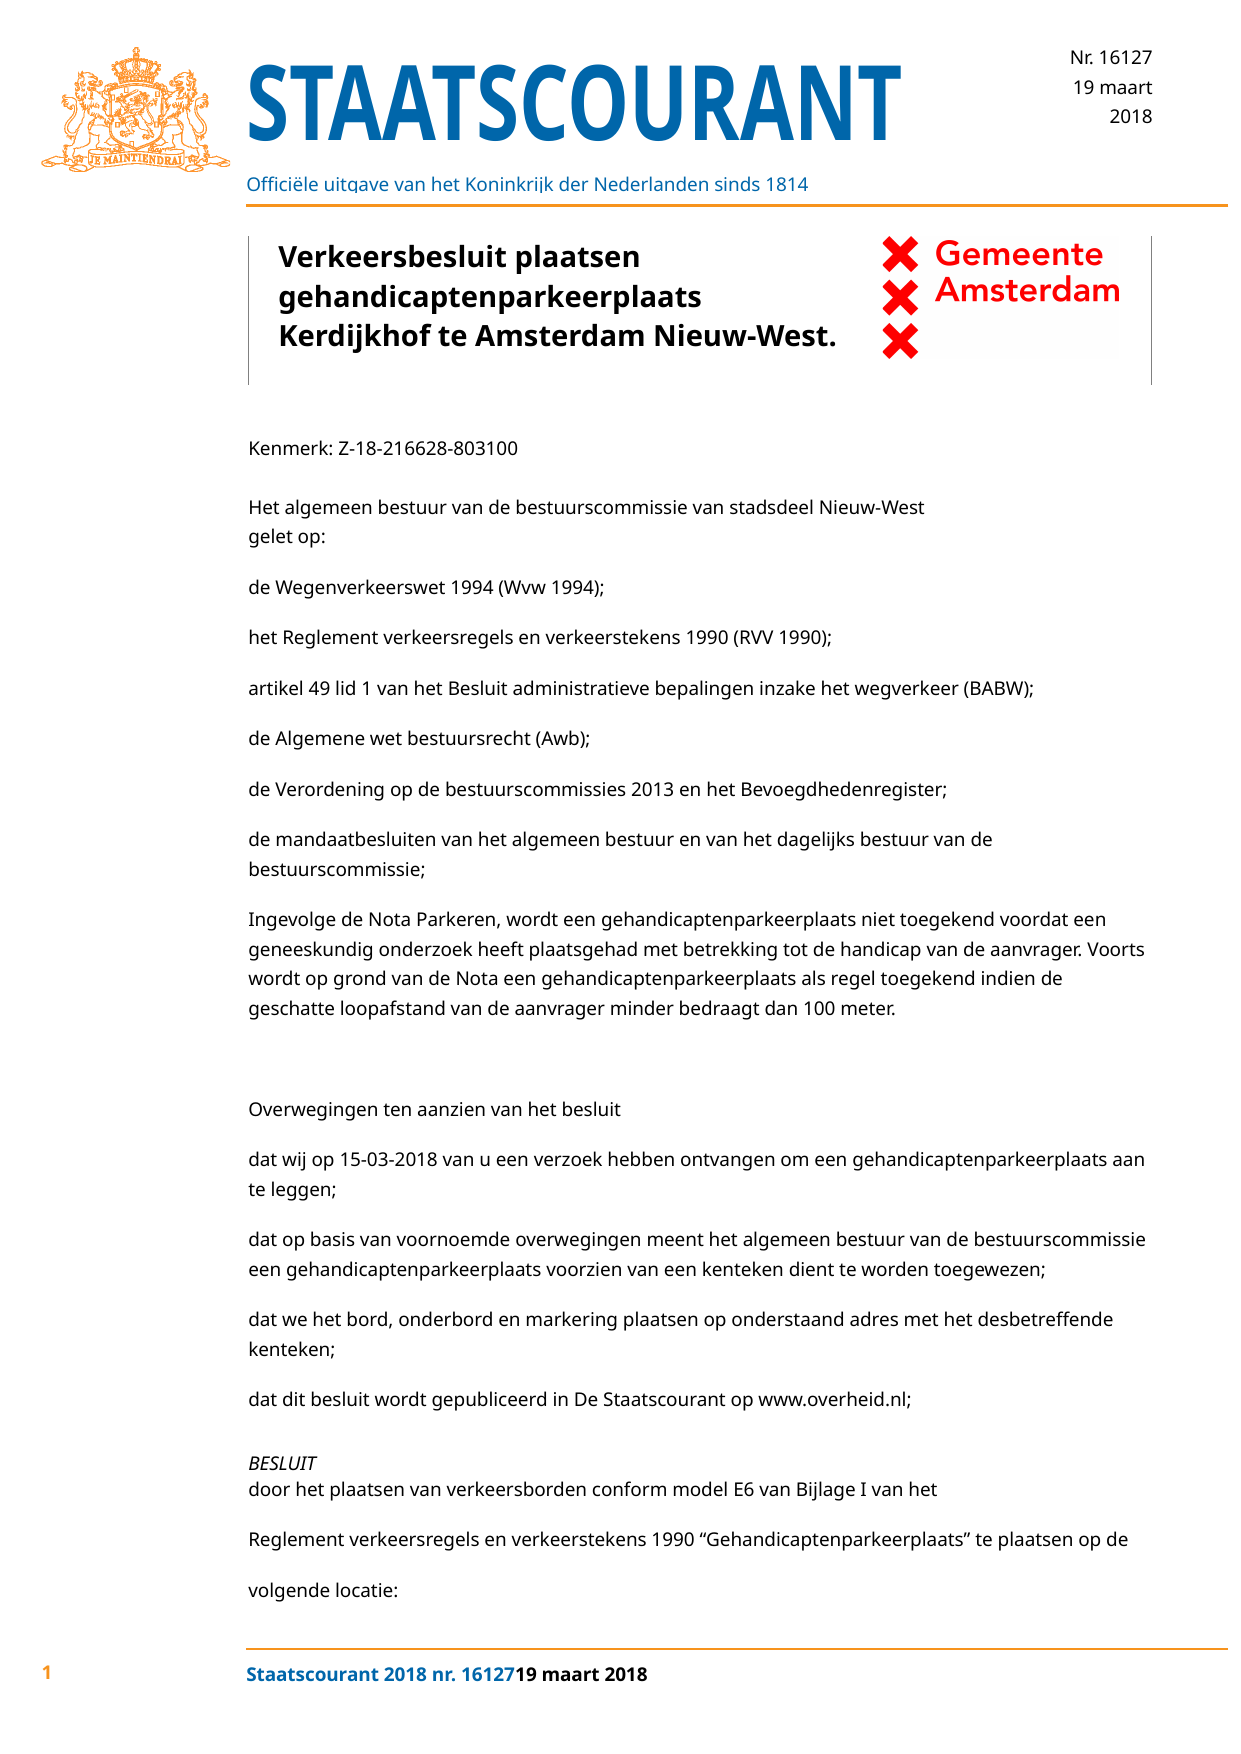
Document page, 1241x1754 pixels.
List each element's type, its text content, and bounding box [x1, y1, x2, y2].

text BESLUIT [248, 1450, 1152, 1476]
text dat op basis van voornoemde overwegingen meent het algemeen bestuur van de bestuurscommissie een gehandicaptenparkeerplaats voorzien van een kenteken dient te worden toegewezen; [248, 1226, 1152, 1282]
text Overwegingen ten aanzien van het besluit [248, 1096, 1152, 1122]
text dat dit besluit wordt gepubliceerd in De Staatscourant op www.overheid.nl; [248, 1386, 1152, 1412]
text Reglement verkeersregels en verkeerstekens 1990 “Gehandicaptenparkeerplaats” te plaatsen op de [248, 1526, 1152, 1552]
text gelet op: [248, 524, 1152, 549]
text Ingevolge de Nota Parkeren, wordt een gehandicaptenparkeerplaats niet toegekend voordat een geneeskundig onderzoek heeft plaatsgehad met betrekking tot de handicap van de aanvrager. Voorts wordt op grond van de Nota een gehandicaptenparkeerplaats als regel toegekend indien de geschatte loopafstand van de aanvrager minder bedraagt dan 100 meter. [248, 906, 1152, 1021]
picture [41, 47, 231, 172]
text de Verordening op de bestuurscommissies 2013 en het Bevoegdhedenregister; [248, 776, 1152, 802]
text Kenmerk: Z-18-216628-803100 [248, 435, 1152, 461]
text de mandaatbesluiten van het algemeen bestuur en van het dagelijks bestuur van de bestuurscommissie; [248, 826, 1152, 882]
text Het algemeen bestuur van de bestuurscommissie van stadsdeel Nieuw-West [248, 494, 1152, 520]
text dat wij op 15-03-2018 van u een verzoek hebben ontvangen om een gehandicaptenparkeerplaats aan te leggen; [248, 1146, 1152, 1202]
picture [882, 236, 1119, 359]
text de Wegenverkeerswet 1994 (Wvw 1994); [248, 574, 1152, 600]
table_header [850, 236, 1151, 385]
text het Reglement verkeersregels en verkeerstekens 1990 (RVV 1990); [248, 624, 1152, 650]
text volgende locatie: [248, 1577, 1152, 1602]
text door het plaatsen van verkeersborden conform model E6 van Bijlage I van het [248, 1476, 1152, 1502]
table_header Verkeersbesluit plaatsen gehandicaptenparkeerplaats Kerdijkhof te Amsterdam Nieuw-West. [249, 236, 850, 385]
text dat we het bord, onderbord en markering plaatsen op onderstaand adres met het desbetreffende kenteken; [248, 1306, 1152, 1362]
text artikel 49 lid 1 van het Besluit administratieve bepalingen inzake het wegverkeer (BABW); [248, 675, 1152, 701]
text de Algemene wet bestuursrecht (Awb); [248, 725, 1152, 751]
